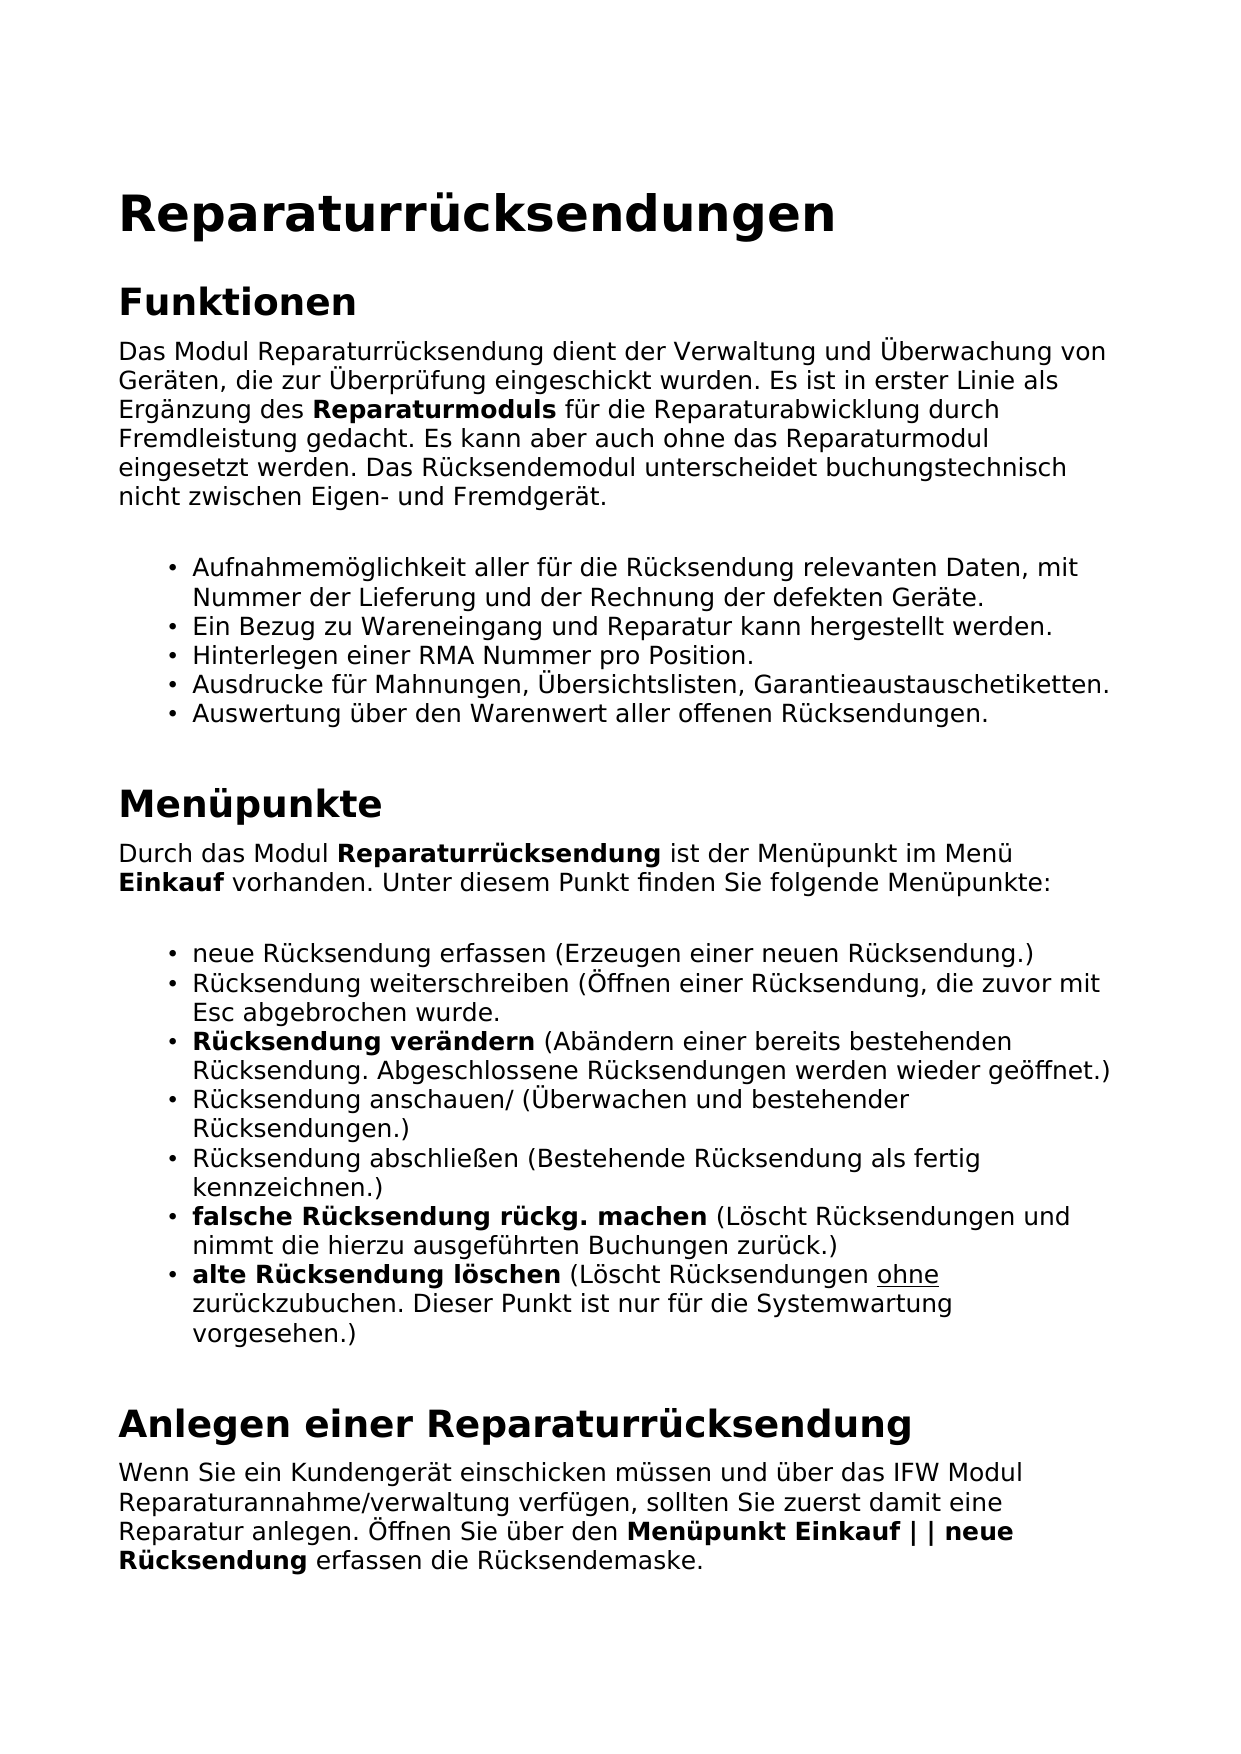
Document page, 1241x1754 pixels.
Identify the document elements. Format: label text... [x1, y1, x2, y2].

list alte Rücksendung löschen (Löscht Rücksendungen ohne zurückzubuchen. Dieser Punkt ist nur für die Systemwartung vorgesehen.) [177, 1260, 1122, 1348]
text Durch das Modul Reparaturrücksendung ist der Menüpunkt im Me­nü Einkauf vorhanden. Unter diesem Punkt finden Sie folgende Menüpunkte: [118, 839, 1122, 898]
list Rücksendung anschauen/ (Überwachen und bestehender Rücksendungen.) [177, 1085, 1122, 1144]
subtitle Menüpunkte [118, 783, 1122, 827]
text ﻿ [118, 118, 1122, 147]
list Ein Bezug zu Wareneingang und Reparatur kann hergestellt werden. [177, 612, 1122, 641]
list Rücksendung verändern (Abändern einer bereits bestehenden Rücksendung. Abge­schlossene Rücksendungen werden wieder geöffnet.) [177, 1027, 1122, 1085]
list falsche Rücksendung rückg. machen (Löscht Rücksendungen und nimmt die hierzu ausgeführten Buchungen zurück.) [177, 1202, 1122, 1260]
text Das Modul Reparaturrücksendung dient der Verwaltung und Überwachung von Geräten, die zur Überprüfung eingeschickt wurden. Es ist in erster Linie als Ergänzung des Reparaturmoduls für die Reparaturabwicklung durch Fremdleistung gedacht. Es kann aber auch ohne das Reparaturmodul eingesetzt werden. Das Rücksendemodul unterscheidet buchungstechnisch nicht zwischen Eigen- und Fremdgerät. [118, 337, 1122, 512]
subtitle Reparaturrücksendungen [118, 185, 1122, 243]
list Rücksendung weiterschreiben (Öffnen einer Rücksendung, die zuvor mit Esc ab­gebrochen wurde. [177, 969, 1122, 1027]
list Hinterlegen einer RMA Nummer pro Position. [177, 641, 1122, 670]
list Aufnahmemöglichkeit aller für die Rücksendung relevanten Daten, mit Nummer der Liefe­rung und der Rechnung der defekten Geräte. [177, 554, 1122, 612]
list Auswertung über den Warenwert aller offenen Rücksendungen. [177, 699, 1122, 729]
list neue Rücksendung erfassen (Erzeugen einer neuen Rücksendung.) [177, 939, 1122, 969]
text Wenn Sie ein Kundengerät einschicken müssen und über das IFW Modul Reparaturannahme/verwaltung verfügen, sollten Sie zuerst damit eine Reparatur anlegen. Öffnen Sie über den Menüpunkt Einkauf | | neue Rücksen­dung erfas­sen die Rücksendemaske. [118, 1458, 1122, 1575]
subtitle Funktionen [118, 281, 1122, 324]
list Rücksendung abschließen (Bestehende Rücksendung als fertig kennzeichnen.) [177, 1144, 1122, 1202]
list Ausdrucke für Mahnungen, Übersichtslisten, Garantieaustauschetiketten. [177, 670, 1122, 699]
subtitle Anlegen einer Reparaturrücksendung [118, 1402, 1122, 1446]
